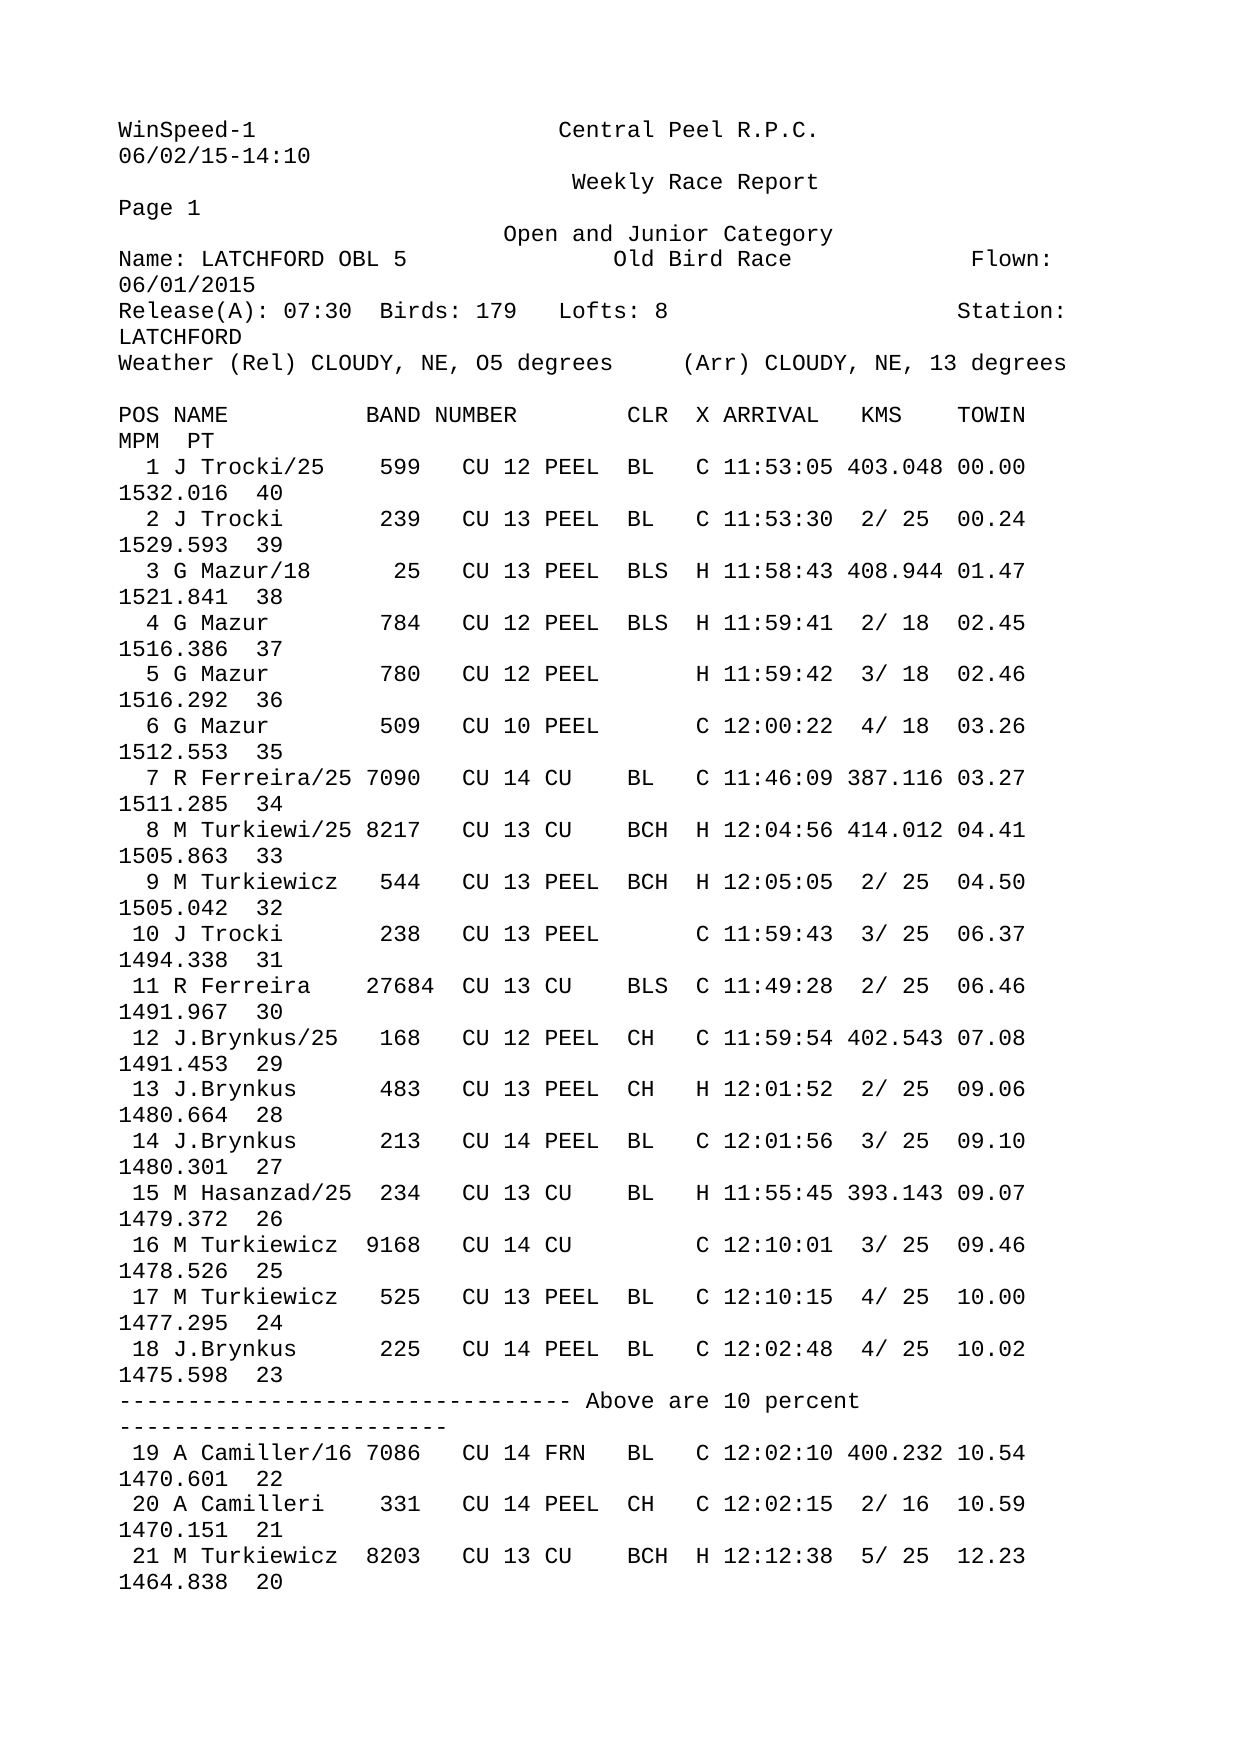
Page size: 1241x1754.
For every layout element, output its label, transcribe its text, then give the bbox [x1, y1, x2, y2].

text Name: LATCHFORD OBL 5 Old Bird Race Flown: 06/01/2015 [118, 248, 1122, 300]
text POS NAME BAND NUMBER CLR X ARRIVAL KMS TOWIN MPM PT [118, 403, 1122, 455]
text 14 J.Brynkus 213 CU 14 PEEL BL C 12:01:56 3/ 25 09.10 1480.301 27 [118, 1130, 1122, 1182]
text 12 J.Brynkus/25 168 CU 12 PEEL CH C 11:59:54 402.543 07.08 1491.453 29 [118, 1026, 1122, 1078]
text 20 A Camilleri 331 CU 14 PEEL CH C 12:02:15 2/ 16 10.59 1470.151 21 [118, 1493, 1122, 1545]
text 10 J Trocki 238 CU 13 PEEL C 11:59:43 3/ 25 06.37 1494.338 31 [118, 922, 1122, 974]
text WinSpeed-1 Central Peel R.P.C. 06/02/15-14:10 [118, 118, 1122, 170]
text 16 M Turkiewicz 9168 CU 14 CU C 12:10:01 3/ 25 09.46 1478.526 25 [118, 1233, 1122, 1285]
text 7 R Ferreira/25 7090 CU 14 CU BL C 11:46:09 387.116 03.27 1511.285 34 [118, 767, 1122, 818]
text Release(A): 07:30 Birds: 179 Lofts: 8 Station: LATCHFORD [118, 300, 1122, 352]
text Weather (Rel) CLOUDY, NE, O5 degrees (Arr) CLOUDY, NE, 13 degrees [118, 352, 1122, 377]
text Open and Junior Category [118, 222, 1122, 248]
text 13 J.Brynkus 483 CU 13 PEEL CH H 12:01:52 2/ 25 09.06 1480.664 28 [118, 1078, 1122, 1130]
text 2 J Trocki 239 CU 13 PEEL BL C 11:53:30 2/ 25 00.24 1529.593 39 [118, 507, 1122, 559]
text 17 M Turkiewicz 525 CU 13 PEEL BL C 12:10:15 4/ 25 10.00 1477.295 24 [118, 1285, 1122, 1337]
text 6 G Mazur 509 CU 10 PEEL C 12:00:22 4/ 18 03.26 1512.553 35 [118, 715, 1122, 767]
text 15 M Hasanzad/25 234 CU 13 CU BL H 11:55:45 393.143 09.07 1479.372 26 [118, 1182, 1122, 1233]
text 18 J.Brynkus 225 CU 14 PEEL BL C 12:02:48 4/ 25 10.02 1475.598 23 [118, 1337, 1122, 1389]
text 21 M Turkiewicz 8203 CU 13 CU BCH H 12:12:38 5/ 25 12.23 1464.838 20 [118, 1545, 1122, 1597]
text Weekly Race Report Page 1 [118, 170, 1122, 222]
text 3 G Mazur/18 25 CU 13 PEEL BLS H 11:58:43 408.944 01.47 1521.841 38 [118, 559, 1122, 611]
text 8 M Turkiewi/25 8217 CU 13 CU BCH H 12:04:56 414.012 04.41 1505.863 33 [118, 818, 1122, 870]
text 11 R Ferreira 27684 CU 13 CU BLS C 11:49:28 2/ 25 06.46 1491.967 30 [118, 974, 1122, 1026]
text 5 G Mazur 780 CU 12 PEEL H 11:59:42 3/ 18 02.46 1516.292 36 [118, 663, 1122, 715]
text 4 G Mazur 784 CU 12 PEEL BLS H 11:59:41 2/ 18 02.45 1516.386 37 [118, 611, 1122, 663]
text 9 M Turkiewicz 544 CU 13 PEEL BCH H 12:05:05 2/ 25 04.50 1505.042 32 [118, 870, 1122, 922]
text --------------------------------- Above are 10 percent ------------------------ [118, 1389, 1122, 1441]
text 1 J Trocki/25 599 CU 12 PEEL BL C 11:53:05 403.048 00.00 1532.016 40 [118, 455, 1122, 507]
text 19 A Camiller/16 7086 CU 14 FRN BL C 12:02:10 400.232 10.54 1470.601 22 [118, 1441, 1122, 1493]
